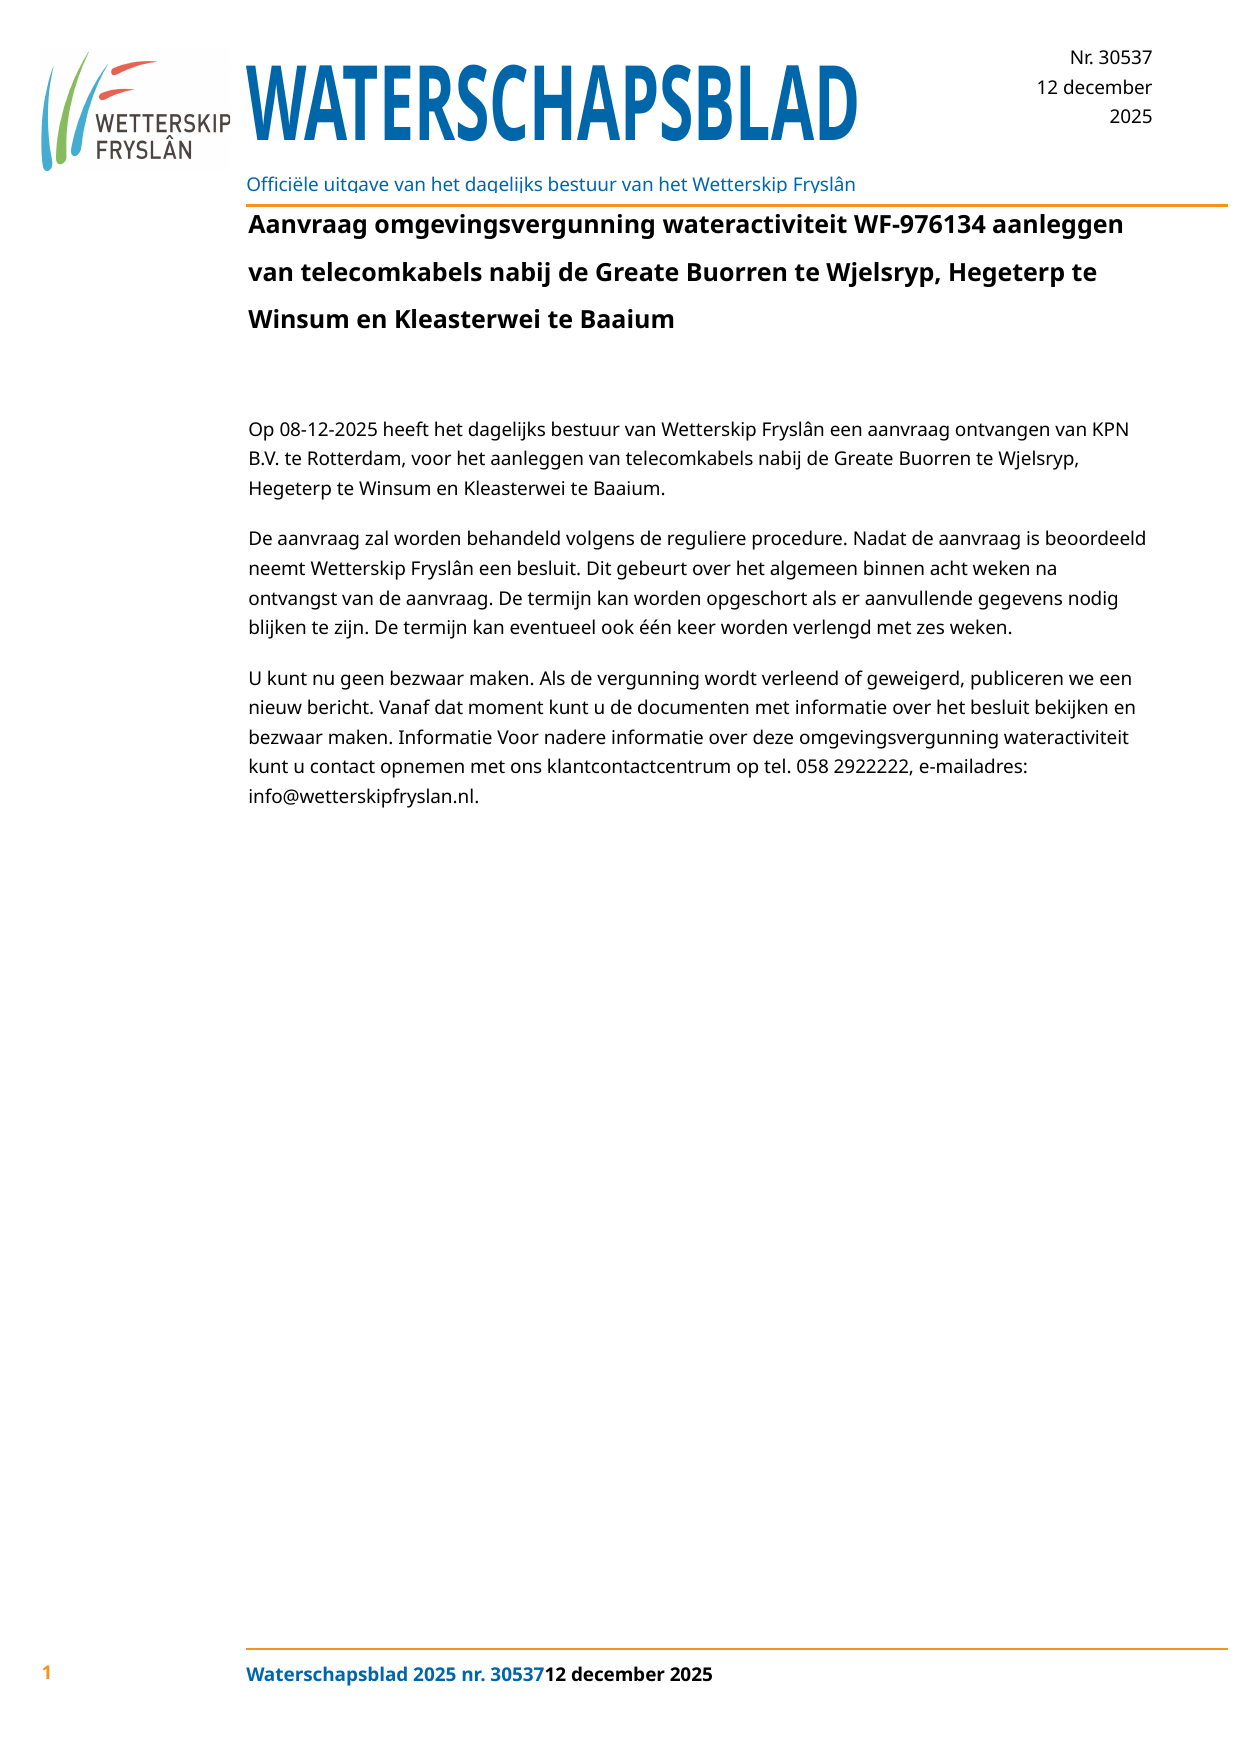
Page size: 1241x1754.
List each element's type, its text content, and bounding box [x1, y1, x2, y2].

picture [41, 47, 231, 172]
text Aanvraag omgevingsvergunning wateractiviteit WF-976134 aanleggen van telecomkabels nabij de Greate Buorren te Wjelsryp, Hegeterp te Winsum en Kleasterwei te Baaium [248, 207, 1152, 336]
text U kunt nu geen bezwaar maken. Als de vergunning wordt verleend of geweigerd, publiceren we een nieuw bericht. Vanaf dat moment kunt u de documenten met informatie over het besluit bekijken en bezwaar maken. Informatie Voor nadere informatie over deze omgevingsvergunning wateractiviteit kunt u contact opnemen met ons klantcontactcentrum op tel. 058 2922222, e-mailadres: info@wetterskipfryslan.nl. [248, 665, 1152, 809]
text Op 08-12-2025 heeft het dagelijks bestuur van Wetterskip Fryslân een aanvraag ontvangen van KPN B.V. te Rotterdam, voor het aanleggen van telecomkabels nabij de Greate Buorren te Wjelsryp, Hegeterp te Winsum en Kleasterwei te Baaium. [248, 416, 1152, 501]
text De aanvraag zal worden behandeld volgens de reguliere procedure. Nadat de aanvraag is beoordeeld neemt Wetterskip Fryslân een besluit. Dit gebeurt over het algemeen binnen acht weken na ontvangst van de aanvraag. De termijn kan worden opgeschort als er aanvullende gegevens nodig blijken te zijn. De termijn kan eventueel ook één keer worden verlengd met zes weken. [248, 526, 1152, 640]
